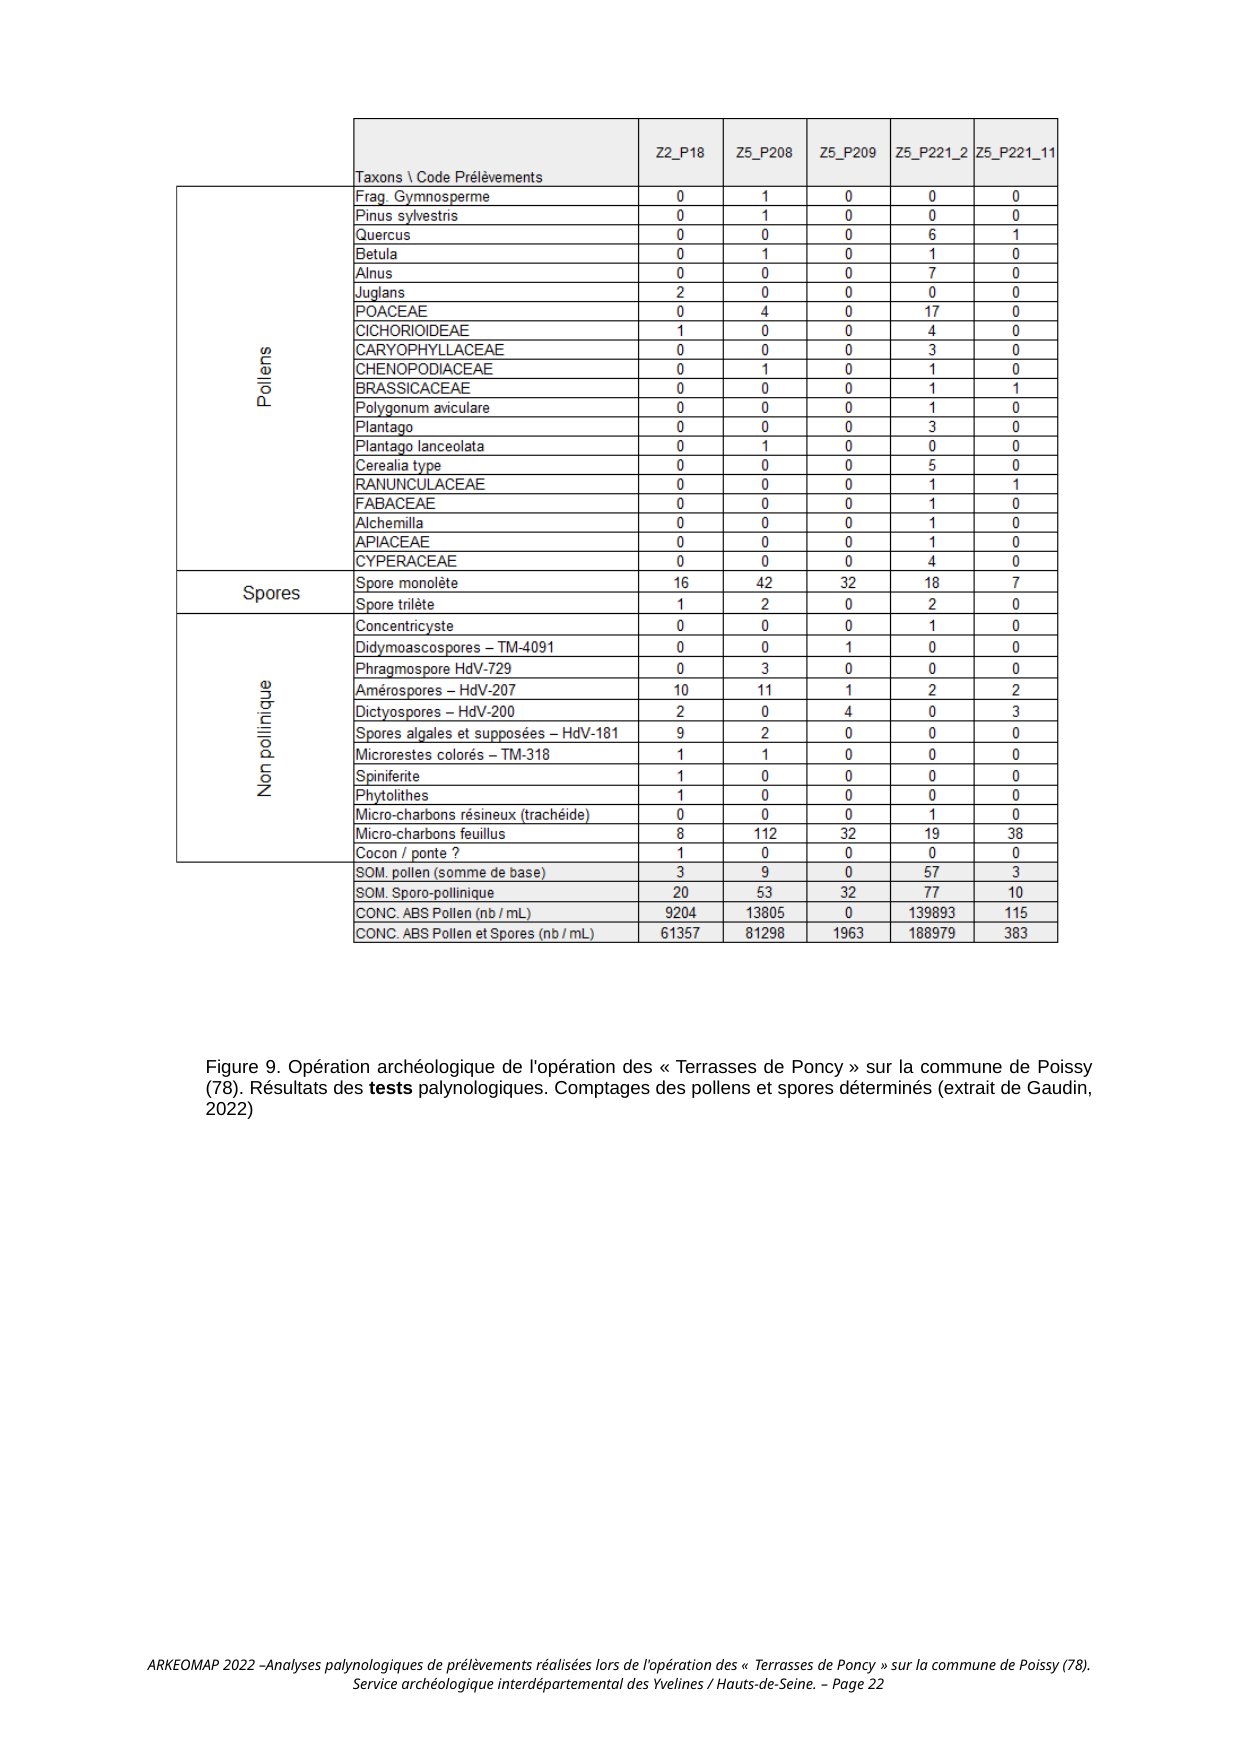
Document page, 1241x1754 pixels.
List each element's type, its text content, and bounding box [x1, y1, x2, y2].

list Figure 9. Opération archéologique de l'opération des « Terrasses de Poncy » sur la commune de Poissy (78). Résultats des tests palynologiques. Comptages des pollens et spores déterminés (extrait de Gaudin, 2022) [205, 1056, 1092, 1119]
picture [176, 118, 1064, 969]
